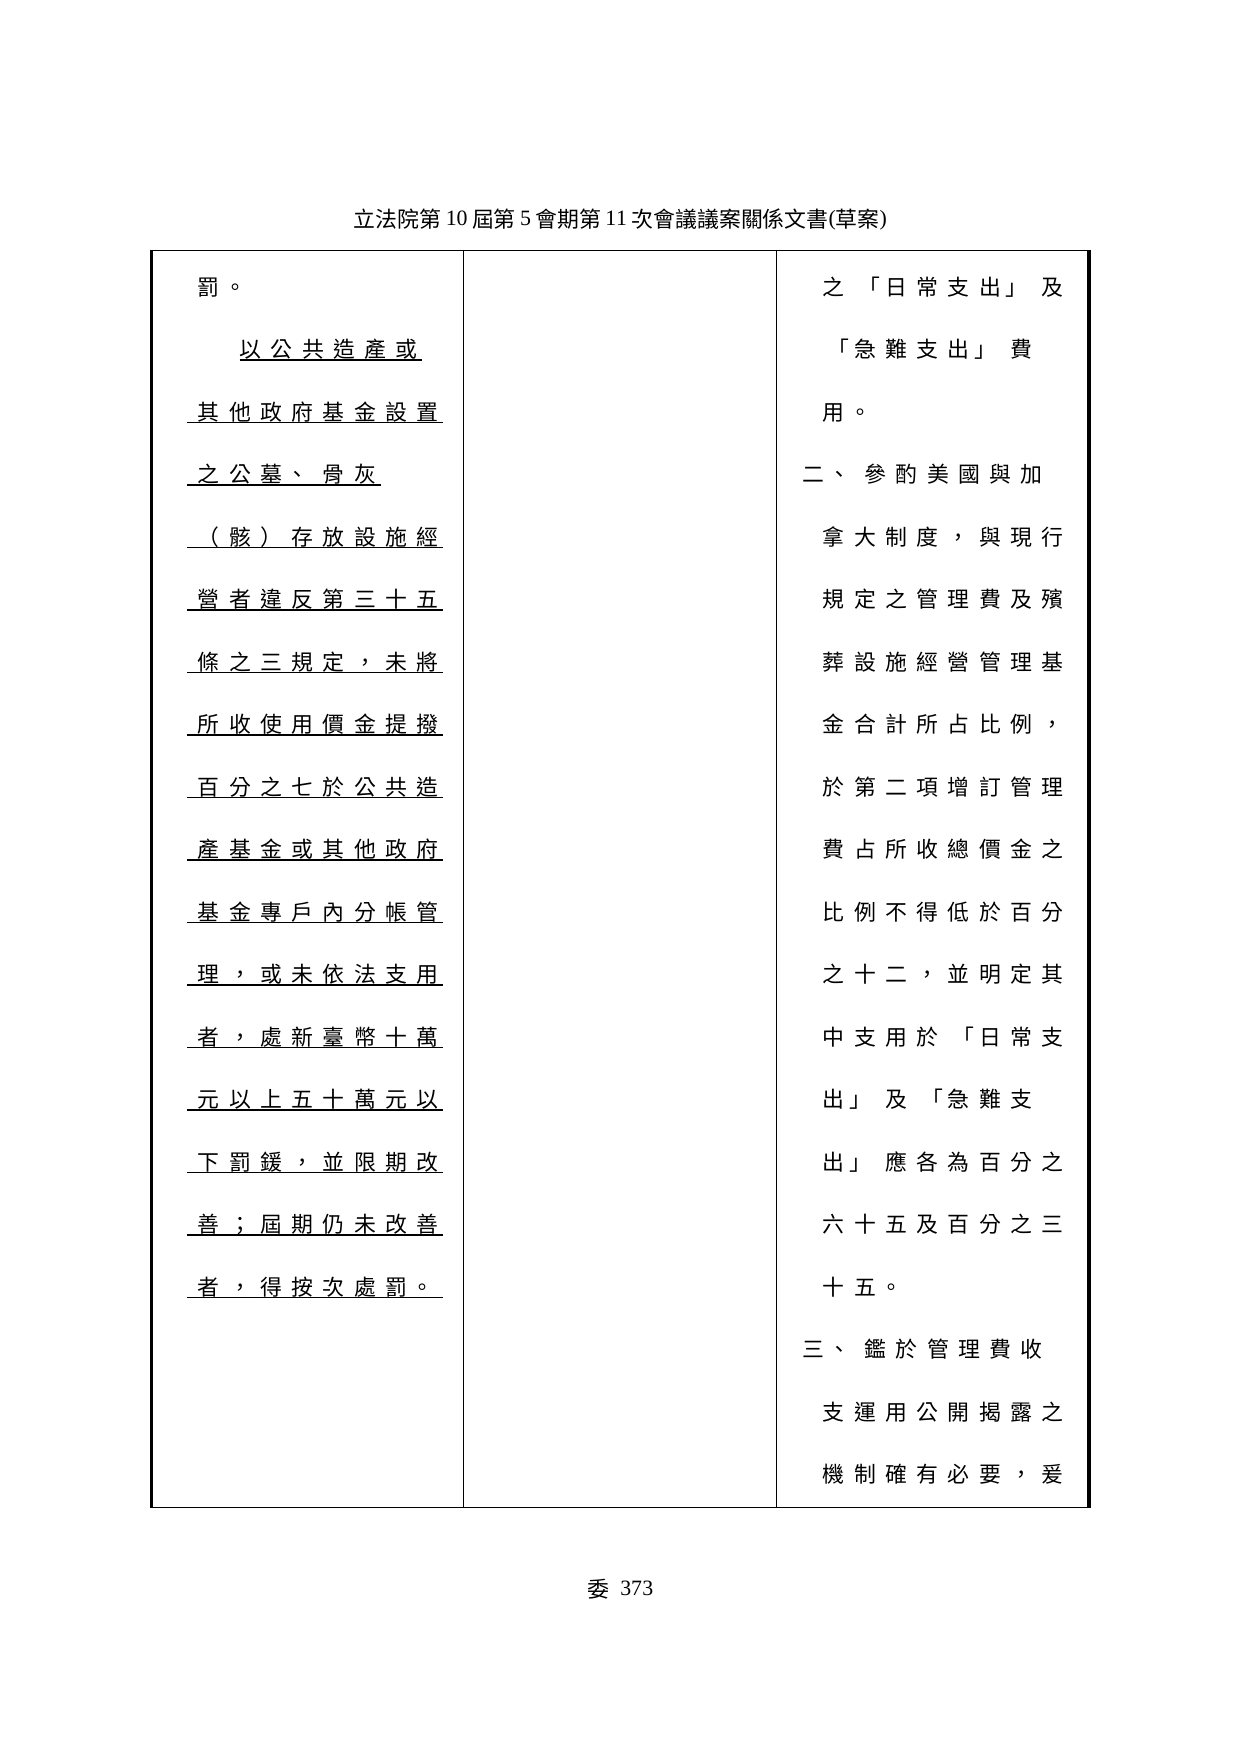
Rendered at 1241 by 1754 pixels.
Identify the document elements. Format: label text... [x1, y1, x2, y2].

table_cell [464, 251, 776, 1507]
table_cell 罰。 以公共造產或其他政府基金設置之公墓、骨灰（骸）存放設施經營者違反第三十五條之三規定，未將所收使用價金提撥百分之七於公共造產基金或其他政府基金專戶內分帳管理，或未依法支用者，處新臺幣十萬元以上五十萬元以下罰鍰，並限期改善；屆期仍未改善者，得按次處罰。 [153, 251, 463, 1507]
table_cell 之「日常支出」及「急難支出」費用。 二、參酌美國與加拿大制度，與現行規定之管理費及殯葬設施經營管理基金合計所占比例，於第二項增訂管理費占所收總價金之比例不得低於百分之十二，並明定其中支用於「日常支出」及「急難支出」應各為百分之六十五及百分之三十五。 三、鑑於管理費收支運用公開揭露之機制確有必要，爰 [777, 251, 1087, 1507]
